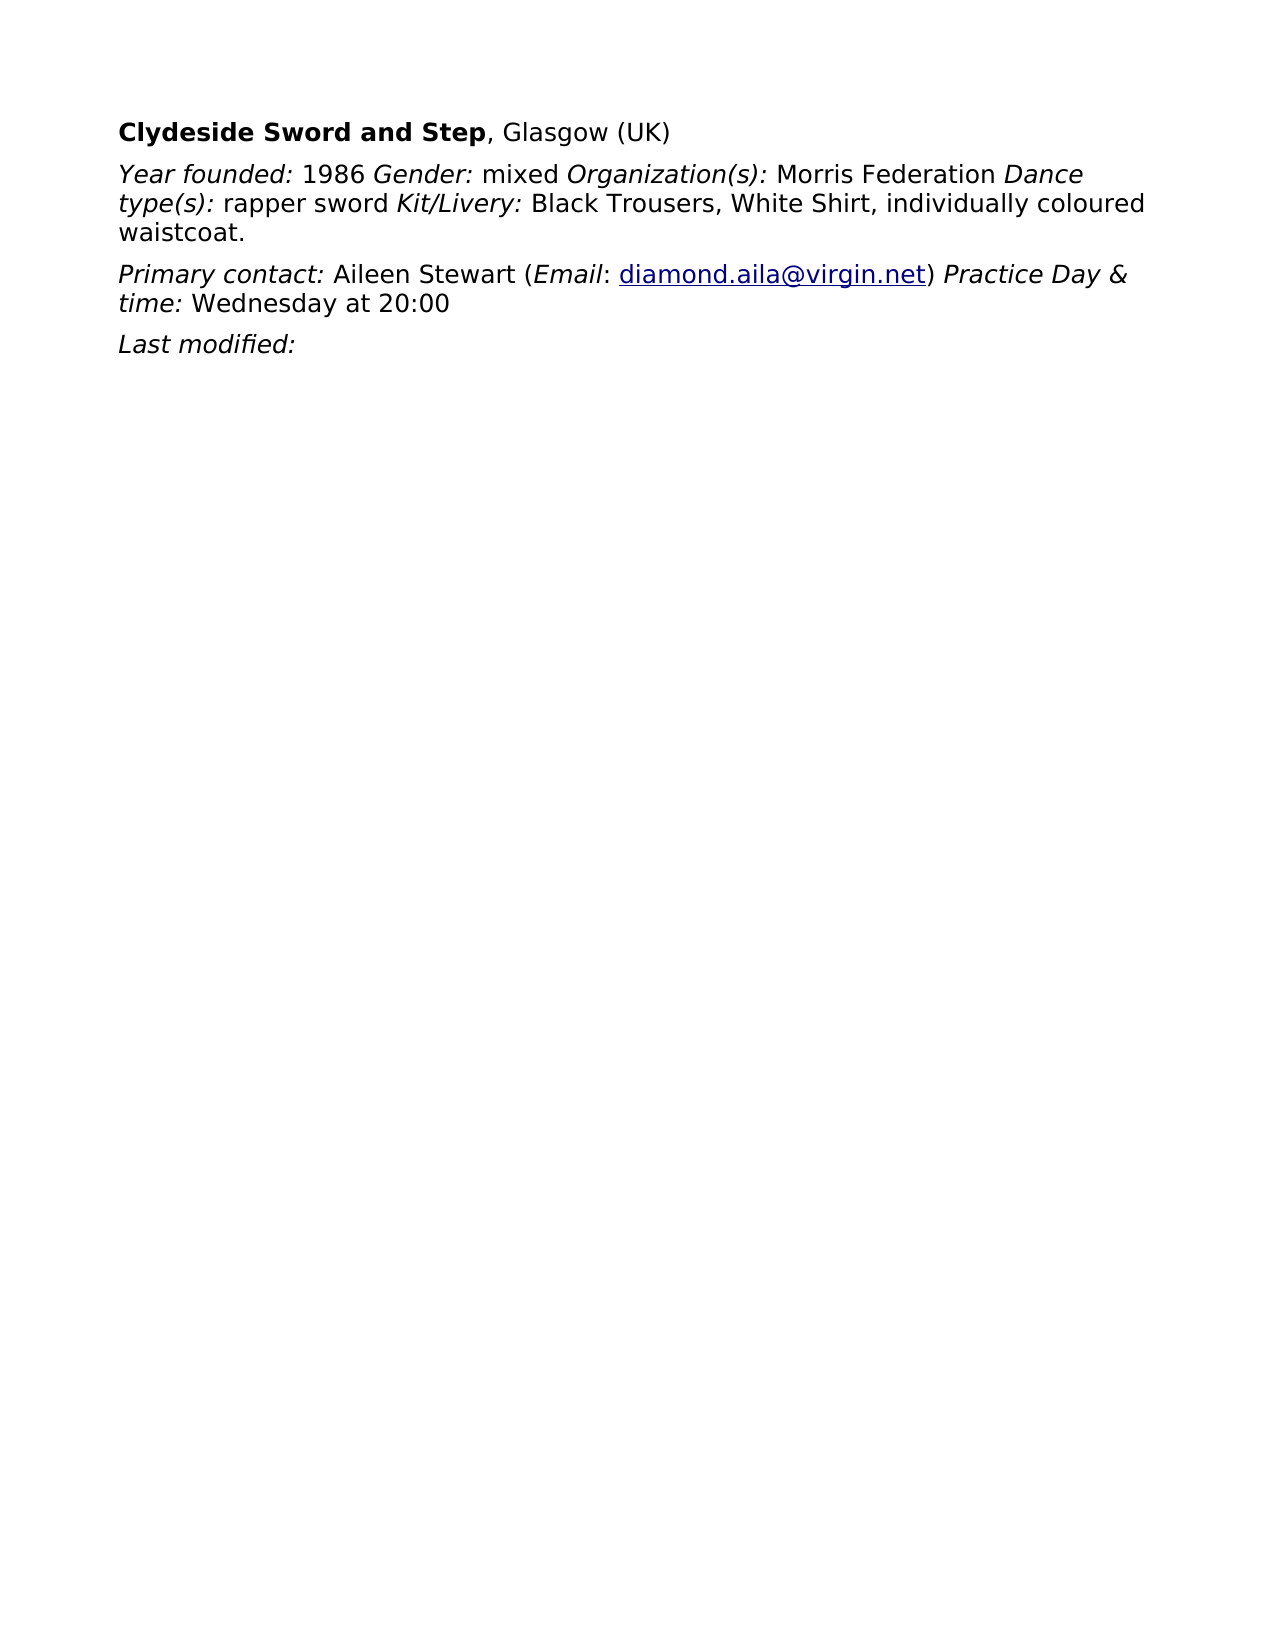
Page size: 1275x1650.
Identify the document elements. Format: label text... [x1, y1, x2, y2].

text Year founded: 1986 Gender: mixed Organization(s): Morris Federation Dance type(s): rapper sword Kit/Livery: Black Trousers, White Shirt, individually coloured waistcoat. [118, 160, 1157, 247]
text Clydeside Sword and Step, Glasgow (UK) [118, 118, 1157, 147]
text Last modified: [118, 331, 1157, 360]
text Primary contact: Aileen Stewart (Email: diamond.aila@virgin.net) Practice Day & time: Wednesday at 20:00 [118, 260, 1157, 318]
